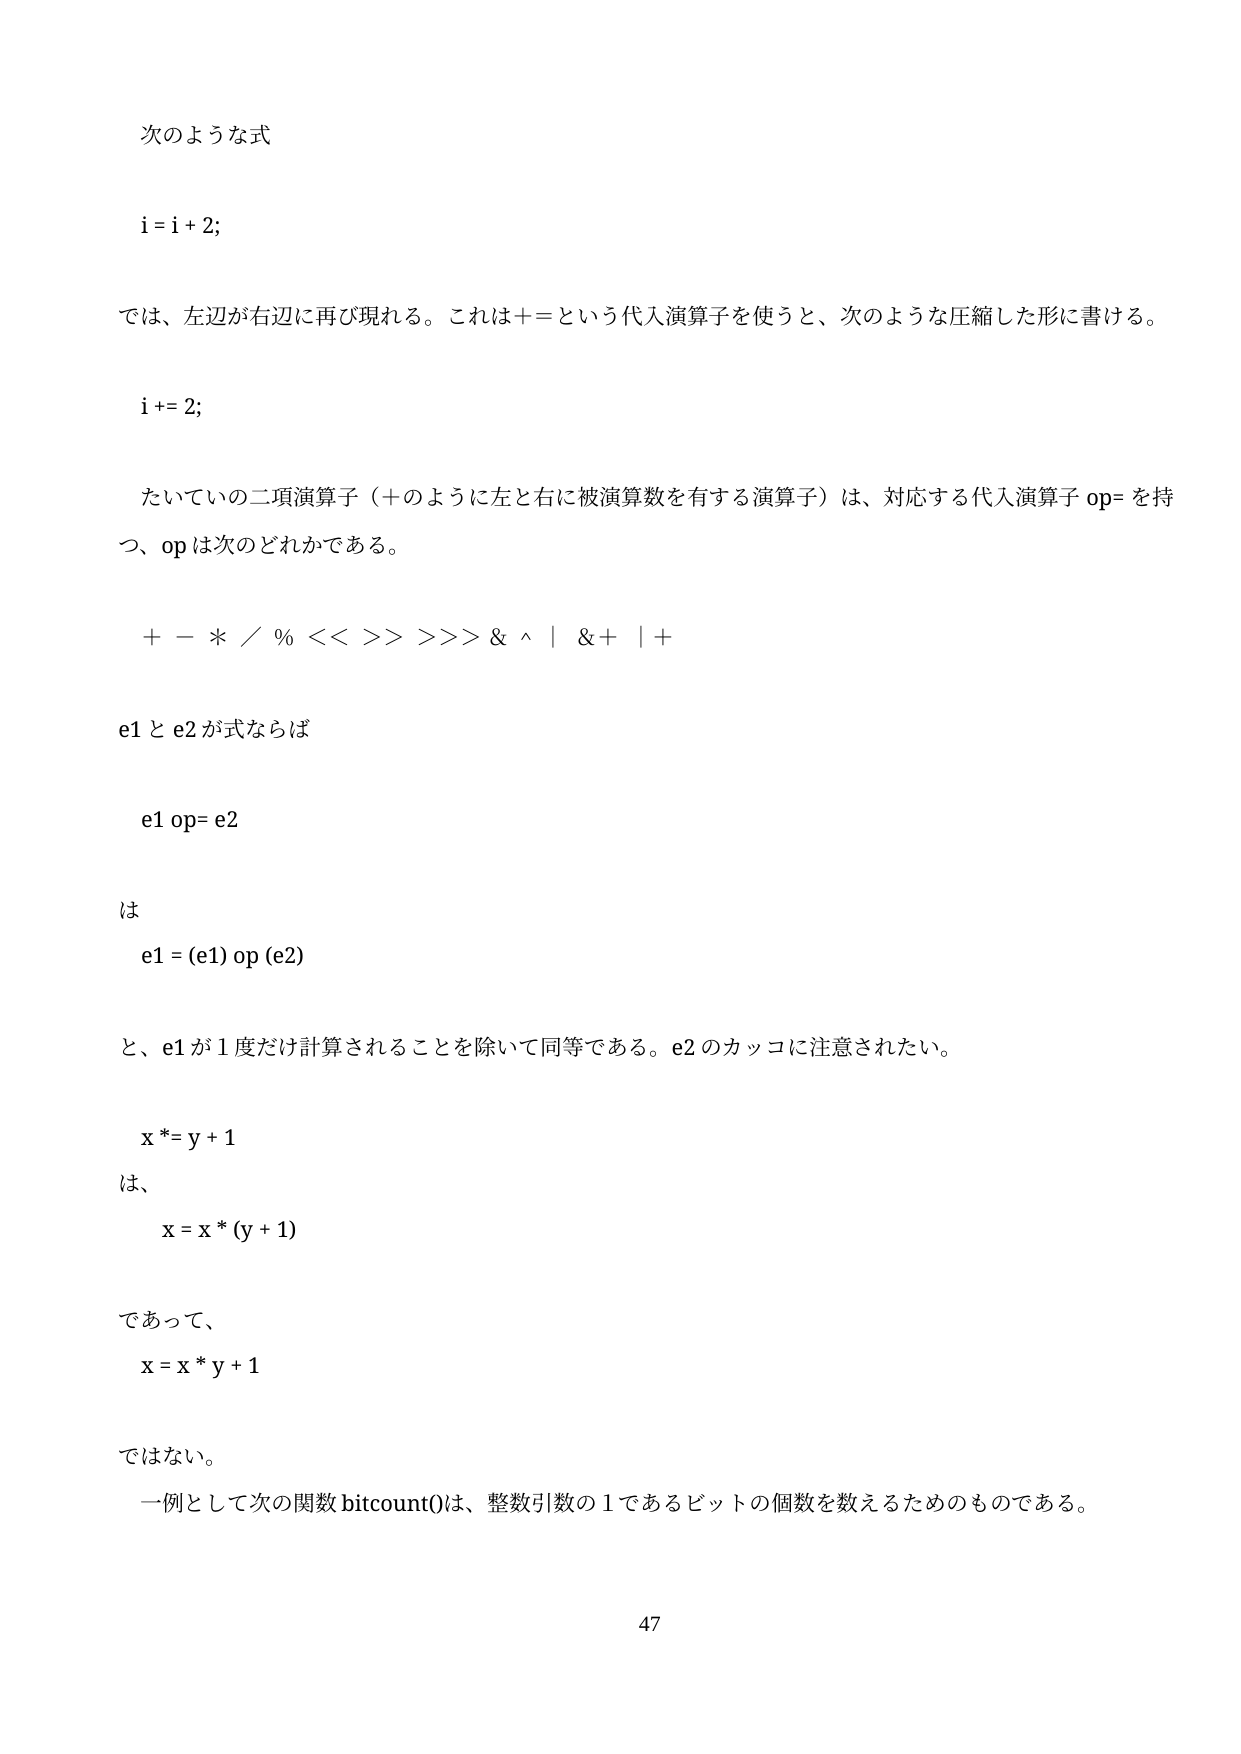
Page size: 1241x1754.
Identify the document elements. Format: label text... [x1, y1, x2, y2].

text x *= y + 1 [118, 1122, 1181, 1151]
text と、e1が１度だけ計算されることを除いて同等である。e2のカッコに注意されたい。 [118, 1030, 1181, 1061]
text i = i + 2; [118, 210, 1181, 240]
text は [118, 893, 1181, 924]
text ＋ － ＊ ／ ％ ＜＜ ＞＞ ＞＞＞ ＆ ＾ ｜ ＆＋ ｜＋ [118, 620, 1181, 651]
text i += 2; [118, 391, 1181, 421]
text 次のような式 [118, 118, 1181, 149]
text e1 op= e2 [118, 804, 1181, 833]
text x = x * (y + 1) [118, 1213, 1181, 1243]
text では、左辺が右辺に再び現れる。これは＋＝という代入演算子を使うと、次のような圧縮した形に書ける。 [118, 299, 1181, 331]
text e1 = (e1) op (e2) [118, 940, 1181, 970]
text x = x * y + 1 [118, 1350, 1181, 1380]
text 一例として次の関数bitcount()は、整数引数の１であるビットの個数を数えるためのものである。 [118, 1487, 1181, 1518]
text であって、 [118, 1303, 1181, 1334]
text は、 [118, 1166, 1181, 1198]
text e1とe2が式ならば [118, 712, 1181, 743]
text ではない。 [118, 1439, 1181, 1471]
text たいていの二項演算子（＋のように左と右に被演算数を有する演算子）は、対応する代入演算子 op= を持つ、opは次のどれかである。 [118, 481, 1181, 559]
